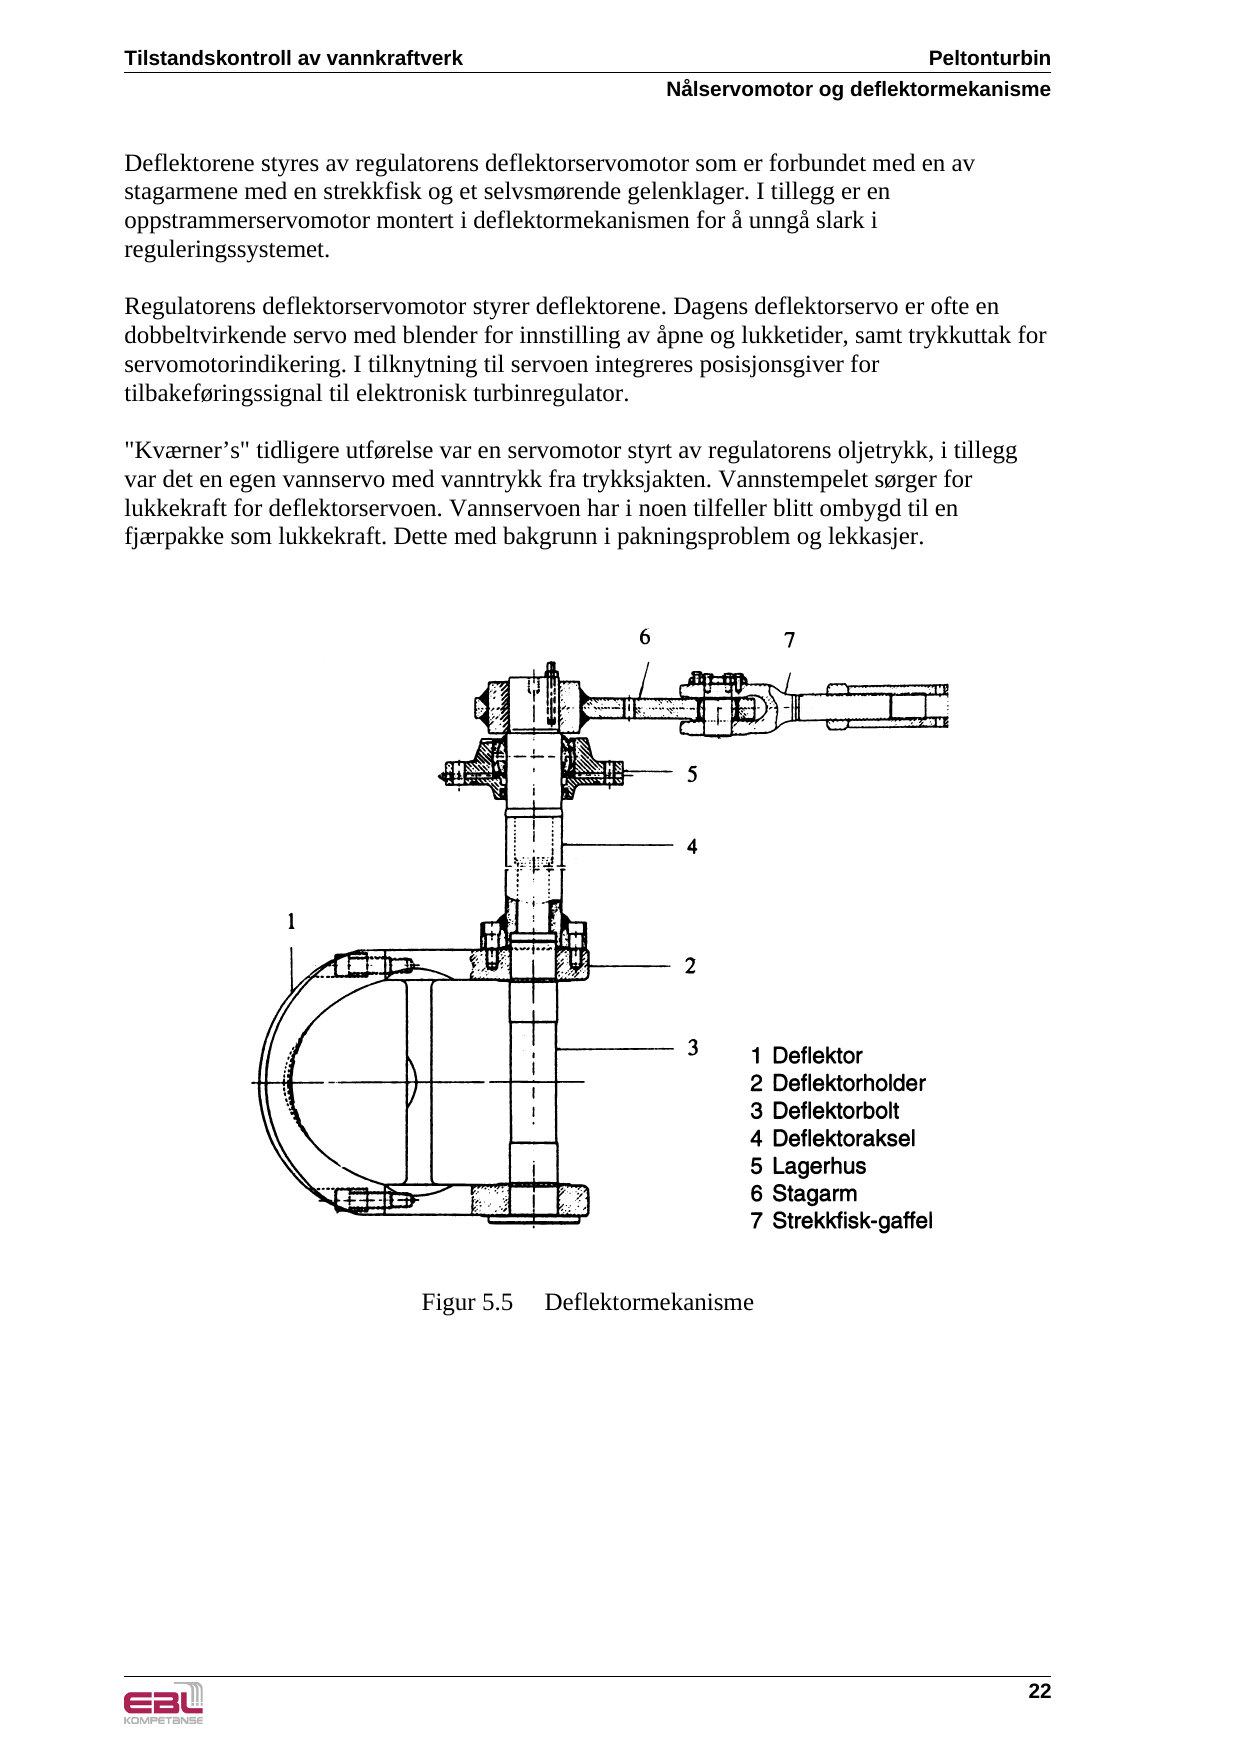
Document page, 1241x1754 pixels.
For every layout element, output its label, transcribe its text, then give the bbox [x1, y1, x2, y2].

text Figur 5.5 Deflektormekanisme [124, 1287, 1051, 1315]
text "Kværner’s" tidligere utførelse var en servomotor styrt av regulatorens oljetrykk, i tillegg var det en egen vannservo med vanntrykk fra trykksjakten. Vannstempelet sørger for lukkekraft for deflektorservoen. Vannservoen har i noen tilfeller blitt ombygd til en fjærpakke som lukkekraft. Dette med bakgrunn i pakningsproblem og lekkasjer. [124, 435, 1051, 550]
text Regulatorens deflektorservomotor styrer deflektorene. Dagens deflektorservo er ofte en dobbeltvirkende servo med blender for innstilling av åpne og lukketider, samt trykkuttak for servomotorindikering. I tilknytning til servoen integreres posisjonsgiver for tilbakeføringssignal til elektronisk turbinregulator. [124, 291, 1051, 406]
text Deflektorene styres av regulatorens deflektorservomotor som er forbundet med en av stagarmene med en strekkfisk og et selvsmørende gelenklager. I tillegg er en oppstrammerservomotor montert i deflektormekanismen for å unngå slark i reguleringssystemet. [124, 148, 1051, 263]
picture [124, 1682, 203, 1724]
picture [132, 607, 1043, 1246]
